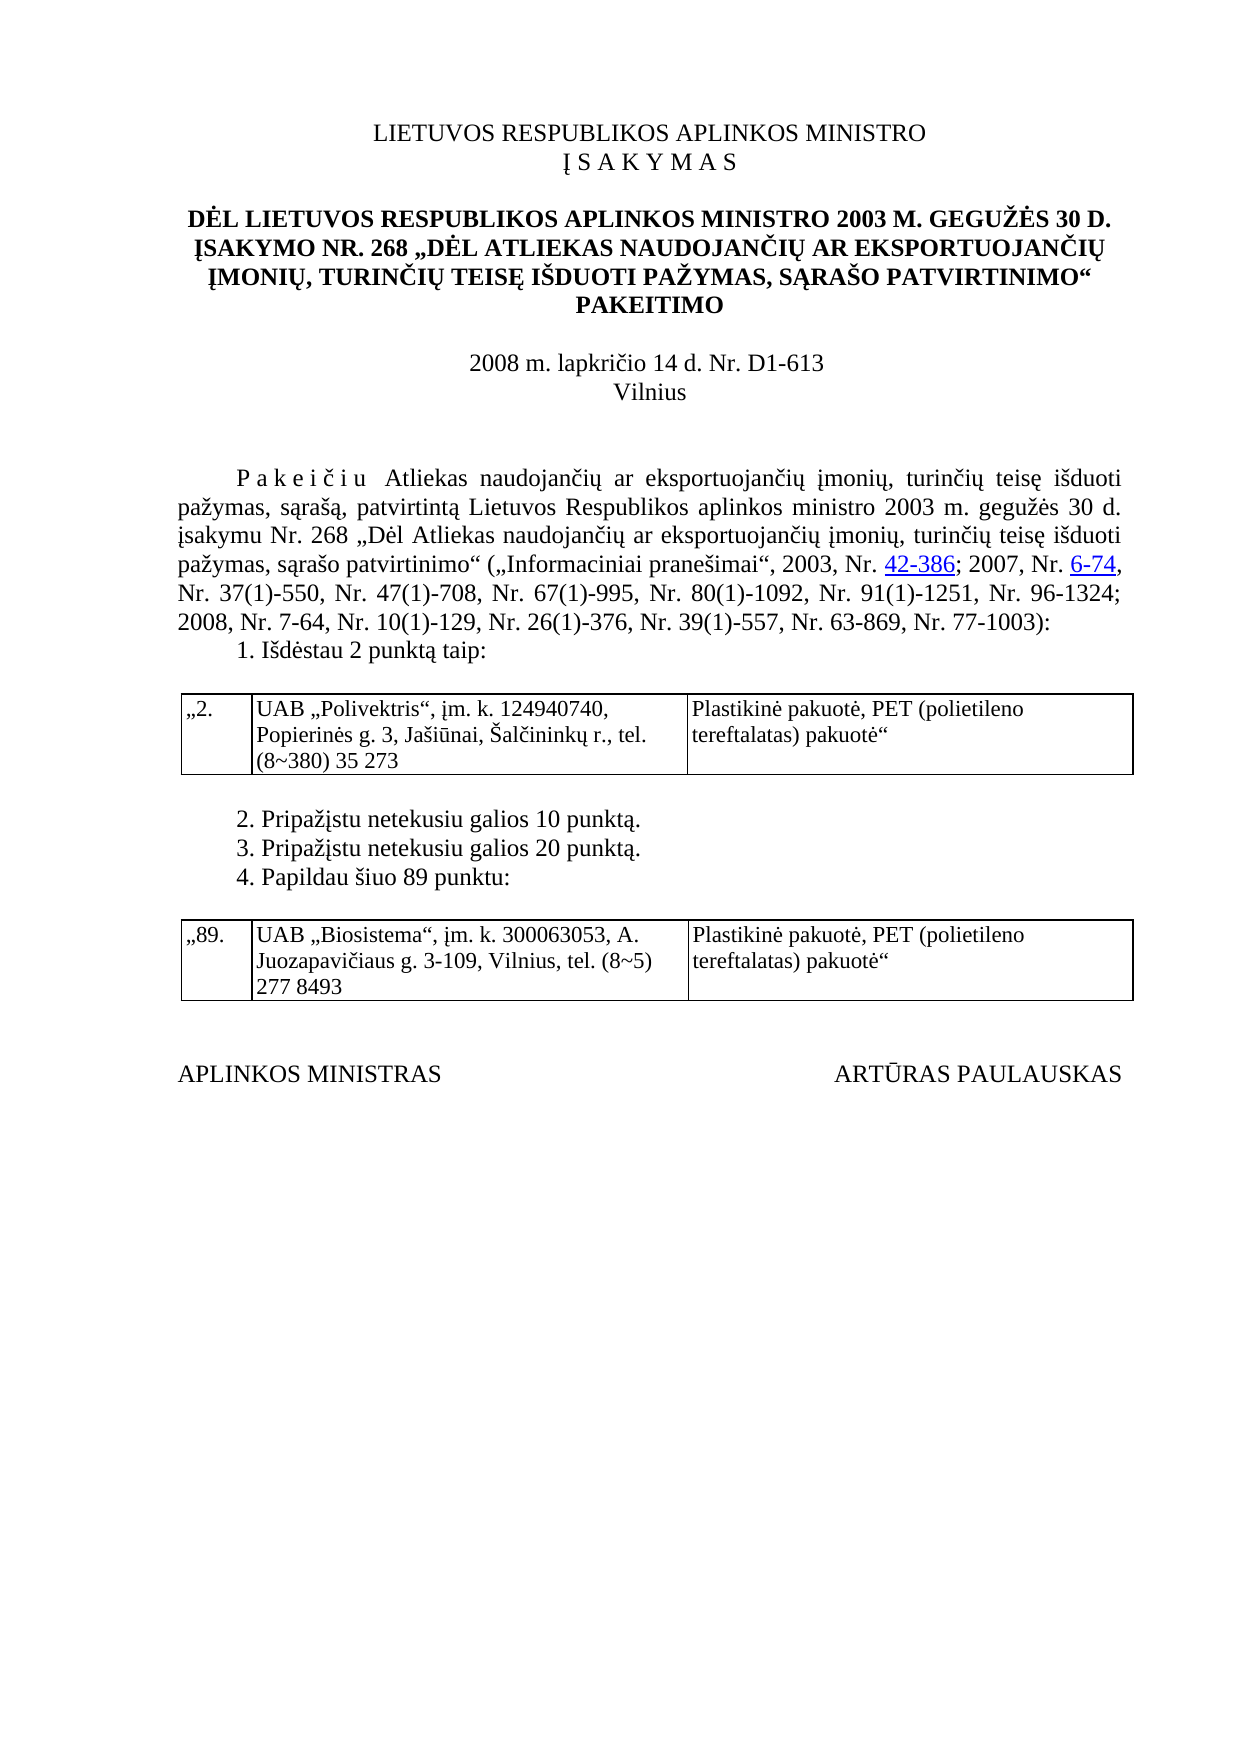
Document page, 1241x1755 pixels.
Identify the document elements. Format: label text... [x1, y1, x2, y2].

text 2. Pripažįstu netekusiu galios 10 punktą. [177, 804, 1122, 833]
table_header Plastikinė pakuotė, PET (polietileno tereftalatas) pakuotė“ [689, 921, 1132, 1000]
text Vilnius [177, 377, 1122, 406]
table_header Plastikinė pakuotė, PET (polietileno tereftalatas) pakuotė“ [688, 695, 1132, 774]
text 3. Pripažįstu netekusiu galios 20 punktą. [177, 833, 1122, 862]
text Pakeičiu Atliekas naudojančių ar eksportuojančių įmonių, turinčių teisę išduoti pažymas, sąrašą, patvirtintą Lietuvos Respublikos aplinkos ministro 2003 m. gegužės 30 d. įsakymu Nr. 268 „Dėl Atliekas naudojančių ar eksportuojančių įmonių, turinčių teisę išduoti pažymas, sąrašo patvirtinimo“ („Informaciniai pranešimai“, 2003, Nr. 42-386; 2007, Nr. 6-74, Nr. 37(1)-550, Nr. 47(1)-708, Nr. 67(1)-995, Nr. 80(1)-1092, Nr. 91(1)-1251, Nr. 96-1324; 2008, Nr. 7-64, Nr. 10(1)-129, Nr. 26(1)-376, Nr. 39(1)-557, Nr. 63-869, Nr. 77-1003): [177, 463, 1122, 636]
text 1. Išdėstau 2 punktą taip: [177, 636, 1122, 664]
table_header „89. [182, 921, 251, 1000]
text ĮSAKYMAS [177, 147, 1122, 176]
text APLINKOS MINISTRAS ARTŪRAS PAULAUSKAS [177, 1059, 1122, 1087]
text LIETUVOS RESPUBLIKOS APLINKOS MINISTRO [177, 118, 1122, 147]
text 4. Papildau šiuo 89 punktu: [177, 862, 1122, 890]
table_header „2. [182, 695, 251, 774]
text 2008 m. lapkričio 14 d. Nr. D1-613 [177, 348, 1122, 377]
text DĖL LIETUVOS RESPUBLIKOS APLINKOS MINISTRO 2003 M. GEGUŽĖS 30 D. ĮSAKYMO NR. 268 „DĖL ATLIEKAS NAUDOJANČIŲ AR EKSPORTUOJANČIŲ ĮMONIŲ, TURINČIŲ TEISĘ IŠDUOTI PAŽYMAS, SĄRAŠO PATVIRTINIMO“ PAKEITIMO [177, 204, 1122, 319]
